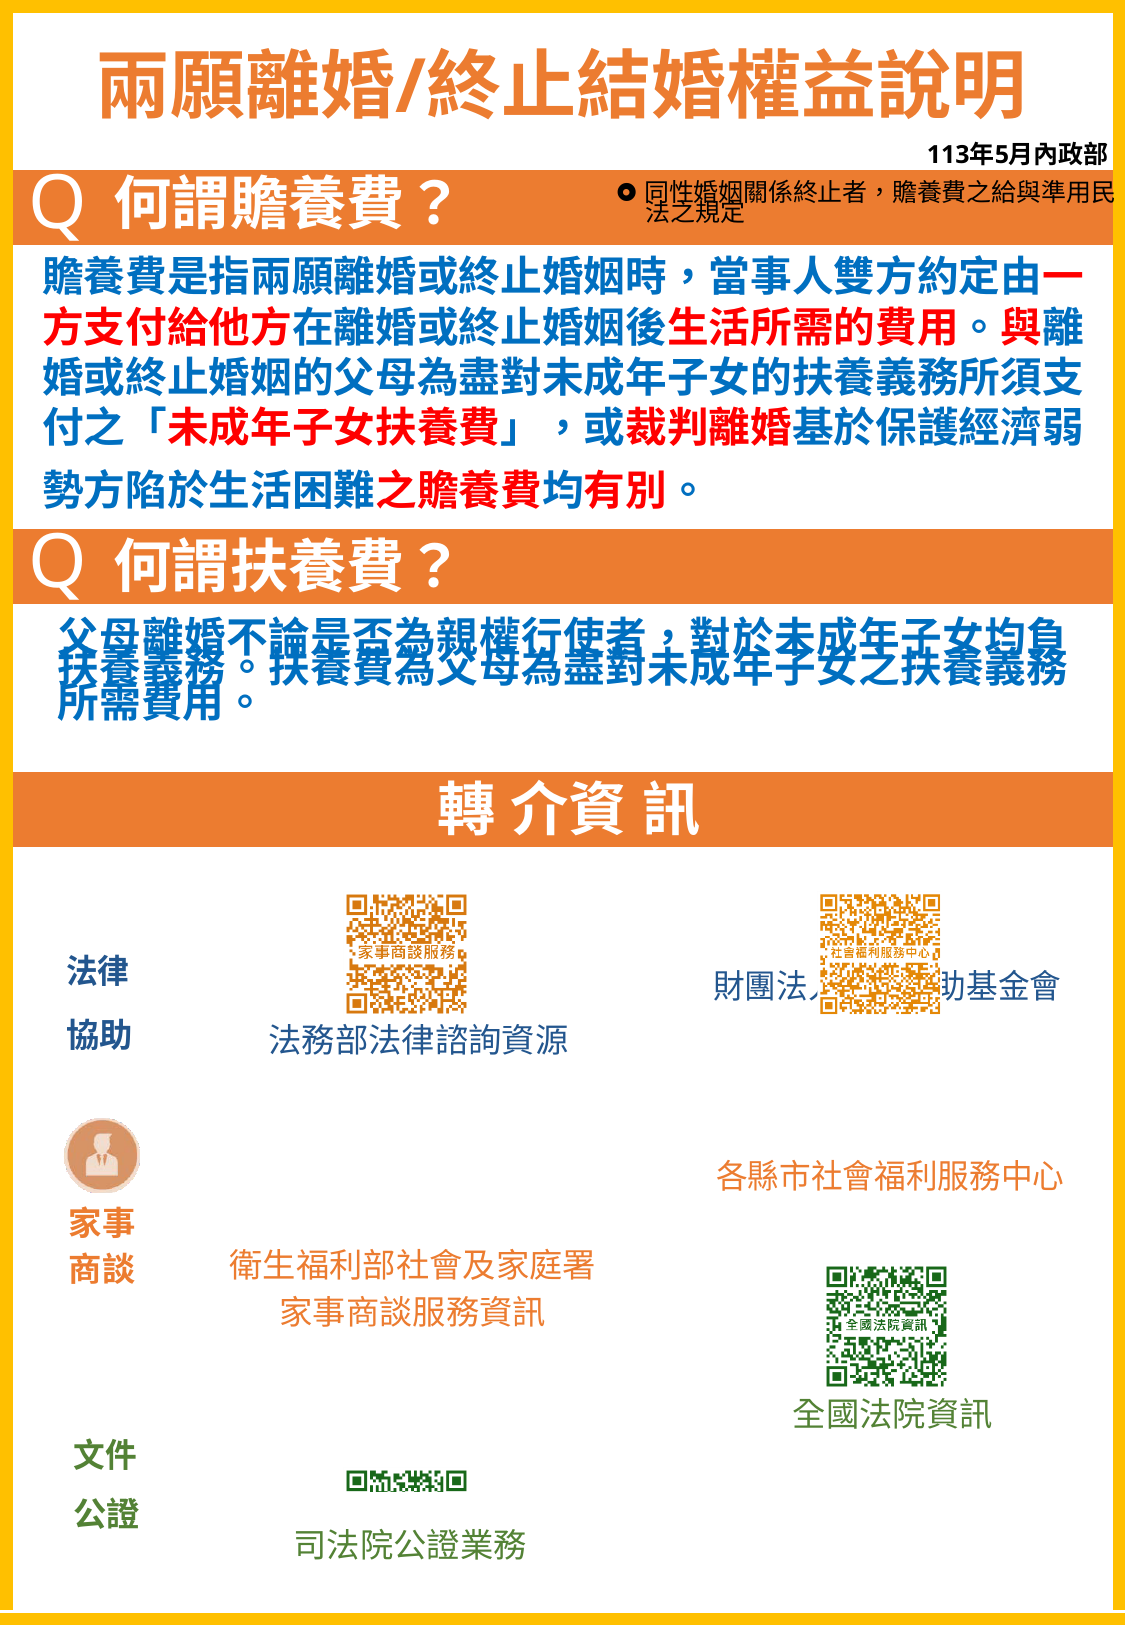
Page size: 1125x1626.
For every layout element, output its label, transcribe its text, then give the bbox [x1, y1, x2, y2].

table_cell 法律 協助 法務部法律諮詢資源 家事 商談 衛生福利部社會及家庭署 家事商談服務資訊 文件 公證 司法院公證業務 [13, 848, 645, 1610]
table_cell 轉 介資 訊 [13, 772, 1113, 847]
table_cell 贍養費是指兩願離婚或終止婚姻時，當事人雙方約定由一 [13, 245, 1113, 304]
table_cell Q 何謂贍養費？ [13, 170, 645, 245]
table_cell 付之「未成年子女扶養費」，或裁判離婚基於保護經濟弱 [13, 404, 1113, 454]
table_cell 方支付給他方在離婚或終止婚姻後生活所需的費用。與離 [13, 305, 1113, 354]
table_cell 勢方陷於生活困難之贍養費均有別。 [13, 454, 1113, 529]
table_header 兩願離婚/終止結婚權益說明 113年5月內政部 [13, 13, 1113, 169]
table_cell Q 何謂扶養費？ [13, 529, 1113, 604]
table_cell 財團法人法律扶助基金會 各縣市社會福利服務中心 全國法院資訊 [645, 848, 1113, 1610]
table_cell 同性婚姻關係終止者，贍養費之給與準用民法之規定 [645, 170, 1113, 245]
table_cell 父母離婚不論是否為親權行使者，對於未成年子女均負扶養義務。扶養費為父母為盡對未成年子女之扶養義務所需費用。 [13, 605, 1113, 772]
table_cell 婚或終止婚姻的父母為盡對未成年子女的扶養義務所須支 [13, 355, 1113, 404]
